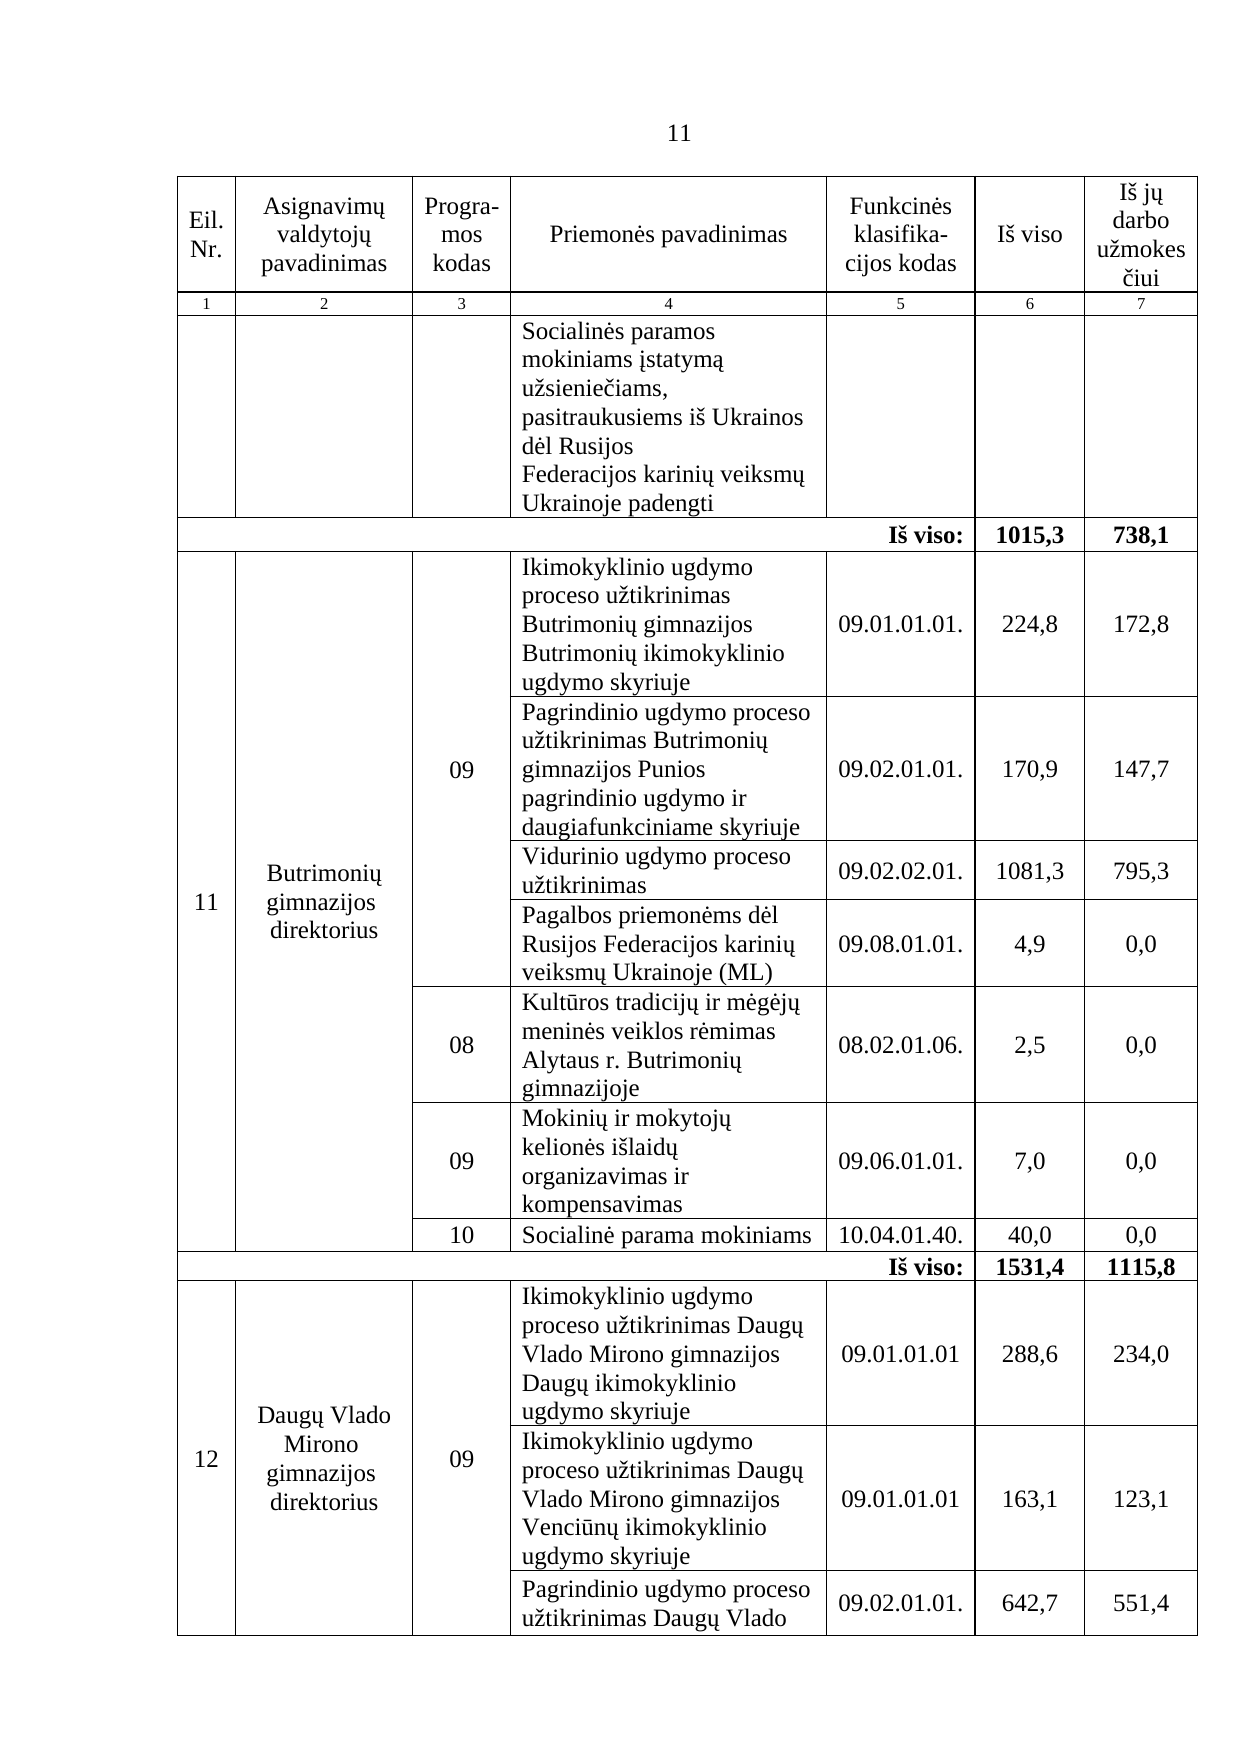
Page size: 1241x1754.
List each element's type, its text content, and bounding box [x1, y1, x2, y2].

table_cell Iš viso: [178, 518, 974, 551]
table_cell 224,8 [976, 552, 1084, 696]
table_cell Daugų Vlado Mirono gimnazijos direktorius [236, 1281, 412, 1635]
table_header Eil. Nr. [178, 177, 235, 291]
table_cell Mokinių ir mokytojų kelionės išlaidų organizavimas ir kompensavimas [511, 1103, 826, 1218]
table_cell 170,9 [976, 697, 1084, 840]
table_cell 09.06.01.01. [827, 1103, 974, 1218]
table_cell Pagrindinio ugdymo proceso užtikrinimas Butrimonių gimnazijos Punios pagrindinio ugdymo ir daugiafunkciniame skyriuje [511, 697, 826, 840]
table_cell 234,0 [1085, 1281, 1197, 1425]
table_cell Socialinės paramos mokiniams įstatymą užsieniečiams, pasitraukusiems iš Ukrainos dėl Rusijos Federacijos karinių veiksmų Ukrainoje padengti [511, 316, 826, 517]
table_cell 09 [413, 552, 510, 986]
table_cell 7,0 [976, 1103, 1084, 1218]
table_cell 1115,8 [1085, 1252, 1197, 1280]
table_cell 08 [413, 987, 510, 1102]
table_cell 6 [976, 293, 1084, 315]
table_cell Ikimokyklinio ugdymo proceso užtikrinimas Daugų Vlado Mirono gimnazijos Daugų ikimokyklinio ugdymo skyriuje [511, 1281, 826, 1425]
table_header Progra-mos kodas [413, 177, 510, 291]
table_cell [976, 316, 1084, 517]
table_cell 0,0 [1085, 1103, 1197, 1218]
table_cell 09.02.02.01. [827, 841, 974, 899]
table_cell 3 [413, 293, 510, 315]
table_cell 172,8 [1085, 552, 1197, 696]
table_cell 288,6 [976, 1281, 1084, 1425]
table_cell 1531,4 [976, 1252, 1084, 1280]
table_cell 5 [827, 293, 974, 315]
table_cell Pagalbos priemonėms dėl Rusijos Federacijos karinių veiksmų Ukrainoje (ML) [511, 900, 826, 986]
table_cell 795,3 [1085, 841, 1197, 899]
table_cell [178, 316, 235, 517]
table_cell 11 [178, 552, 235, 1251]
table_header Iš jų darbo užmokesčiui [1085, 177, 1197, 291]
table_cell 1 [178, 293, 235, 315]
table_cell 2 [236, 293, 412, 315]
table_cell 123,1 [1085, 1426, 1197, 1570]
table_cell 09.01.01.01 [827, 1281, 974, 1425]
table_cell 09.02.01.01. [827, 1571, 974, 1635]
table_cell 40,0 [976, 1219, 1084, 1251]
table_cell Butrimonių gimnazijos direktorius [236, 552, 412, 1251]
table_header Iš viso [976, 177, 1084, 291]
table_cell 09.02.01.01. [827, 697, 974, 840]
table_cell 09.08.01.01. [827, 900, 974, 986]
table_cell 09 [413, 1281, 510, 1635]
table_cell [827, 316, 974, 517]
table_cell 09.01.01.01. [827, 552, 974, 696]
table_cell [236, 316, 412, 517]
table_cell 0,0 [1085, 987, 1197, 1102]
table_cell 10 [413, 1219, 510, 1251]
table_cell 08.02.01.06. [827, 987, 974, 1102]
table_cell Vidurinio ugdymo proceso užtikrinimas [511, 841, 826, 899]
table_cell Iš viso: [178, 1252, 974, 1280]
table_cell 09 [413, 1103, 510, 1218]
table_cell 1015,3 [976, 518, 1084, 551]
table_cell 0,0 [1085, 900, 1197, 986]
table_cell 738,1 [1085, 518, 1197, 551]
table_cell Pagrindinio ugdymo proceso užtikrinimas Daugų Vlado [511, 1571, 826, 1635]
table_header Priemonės pavadinimas [511, 177, 826, 291]
table_cell 4 [511, 293, 826, 315]
table_cell Ikimokyklinio ugdymo proceso užtikrinimas Butrimonių gimnazijos Butrimonių ikimokyklinio ugdymo skyriuje [511, 552, 826, 696]
table_cell 7 [1085, 293, 1197, 315]
table_cell 2,5 [976, 987, 1084, 1102]
table_cell 642,7 [976, 1571, 1084, 1635]
table_cell 10.04.01.40. [827, 1219, 974, 1251]
table_cell 163,1 [976, 1426, 1084, 1570]
table_cell 1081,3 [976, 841, 1084, 899]
table_header Asignavimų valdytojų pavadinimas [236, 177, 412, 291]
table_cell 12 [178, 1281, 235, 1635]
table_cell 4,9 [976, 900, 1084, 986]
table_header Funkcinės klasifika-cijos kodas [827, 177, 974, 291]
table_cell [413, 316, 510, 517]
table_cell Kultūros tradicijų ir mėgėjų meninės veiklos rėmimas Alytaus r. Butrimonių gimnazijoje [511, 987, 826, 1102]
table_cell [1085, 316, 1197, 517]
table_cell Ikimokyklinio ugdymo proceso užtikrinimas Daugų Vlado Mirono gimnazijos Venciūnų ikimokyklinio ugdymo skyriuje [511, 1426, 826, 1570]
table_cell 551,4 [1085, 1571, 1197, 1635]
table_cell 0,0 [1085, 1219, 1197, 1251]
table_cell 147,7 [1085, 697, 1197, 840]
table_cell 09.01.01.01 [827, 1426, 974, 1570]
table_cell Socialinė parama mokiniams [511, 1219, 826, 1251]
